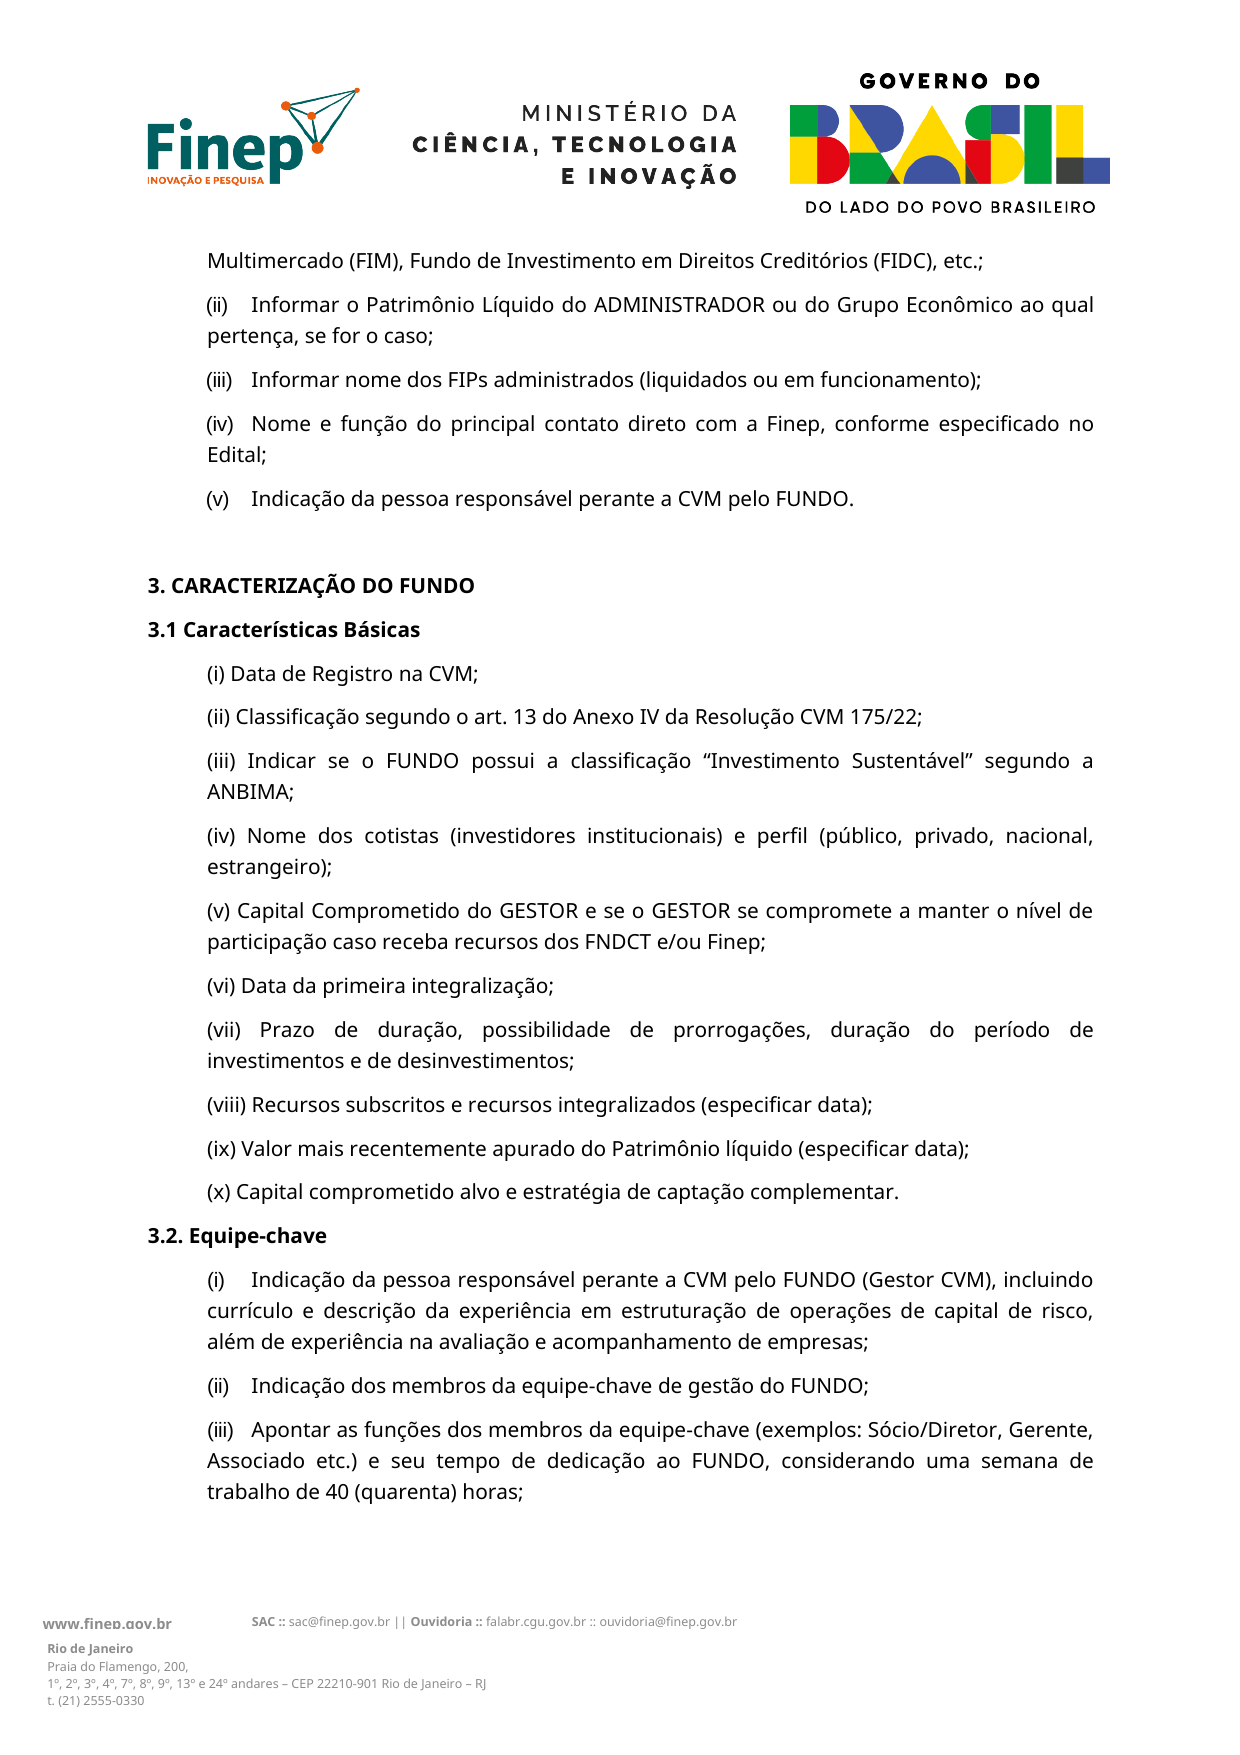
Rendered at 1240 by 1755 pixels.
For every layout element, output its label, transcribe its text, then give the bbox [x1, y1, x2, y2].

text (ii) Classificação segundo o art. 13 do Anexo IV da Resolução CVM 175/22; [207, 700, 1095, 731]
text (iii) Indicar se o FUNDO possui a classificação “Investimento Sustentável” segundo a ANBIMA; [207, 743, 1095, 806]
text (viii) Recursos subscritos e recursos integralizados (especificar data); [207, 1087, 1095, 1118]
list Indicação dos membros da equipe-chave de gestão do FUNDO; [207, 1368, 1095, 1400]
text (v) Capital Comprometido do GESTOR e se o GESTOR se compromete a manter o nível de participação caso receba recursos dos FNDCT e/ou Finep; [207, 893, 1095, 956]
list Informar o Patrimônio Líquido do ADMINISTRADOR ou do Grupo Econômico ao qual pertença, se for o caso; [206, 287, 1095, 350]
list Informar nome dos FIPs administrados (liquidados ou em funcionamento); [206, 362, 1095, 393]
text (vi) Data da primeira integralização; [207, 968, 1095, 1000]
text (x) Capital comprometido alvo e estratégia de captação complementar. [207, 1175, 1095, 1206]
list Nome e função do principal contato direto com a Finep, conforme especificado no Edital; [206, 406, 1095, 468]
list Indicação da pessoa responsável perante a CVM pelo FUNDO (Gestor CVM), incluindo currículo e descrição da experiência em estruturação de operações de capital de risco, além de experiência na avaliação e acompanhamento de empresas; [207, 1262, 1095, 1356]
list Apontar as funções dos membros da equipe-chave (exemplos: Sócio/Diretor, Gerente, Associado etc.) e seu tempo de dedicação ao FUNDO, considerando uma semana de trabalho de 40 (quarenta) horas; [207, 1412, 1095, 1506]
text (ix) Valor mais recentemente apurado do Patrimônio líquido (especificar data); [207, 1131, 1095, 1162]
text 3.2. Equipe-chave [148, 1218, 1095, 1250]
text (iv) Nome dos cotistas (investidores institucionais) e perfil (público, privado, nacional, estrangeiro); [207, 818, 1095, 881]
text (i) Data de Registro na CVM; [207, 656, 1095, 687]
text (vii) Prazo de duração, possibilidade de prorrogações, duração do período de investimentos e de desinvestimentos; [207, 1012, 1095, 1075]
list Indicação da pessoa responsável perante a CVM pelo FUNDO. [206, 481, 1095, 512]
list Multimercado (FIM), Fundo de Investimento em Direitos Creditórios (FIDC), etc.; [206, 243, 1095, 275]
text 3.1 Características Básicas [148, 612, 1095, 643]
text 3. CARACTERIZAÇÃO DO FUNDO [148, 568, 1095, 600]
